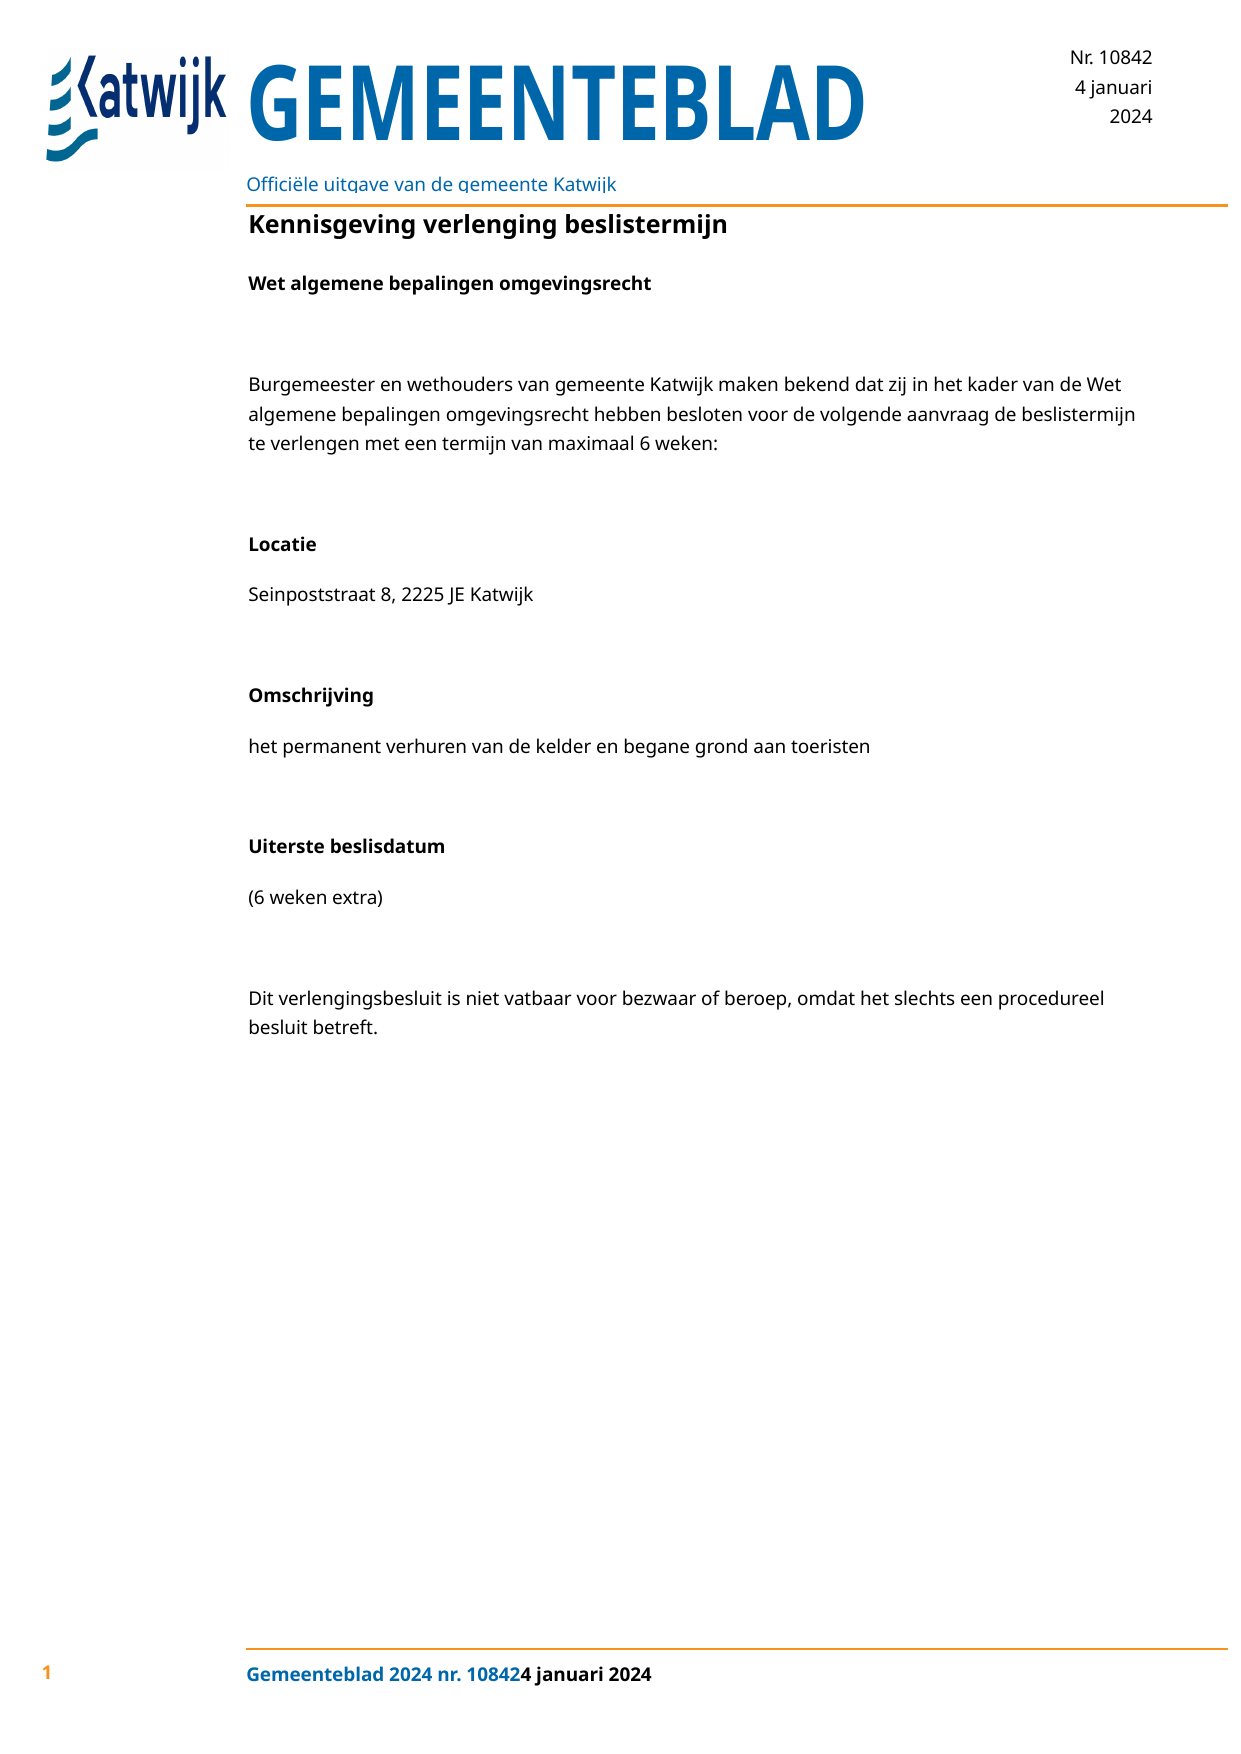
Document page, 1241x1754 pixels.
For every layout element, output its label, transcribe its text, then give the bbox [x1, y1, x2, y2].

text Locatie [248, 531, 1152, 557]
text het permanent verhuren van de kelder en begane grond aan toeristen [248, 733, 1152, 758]
text Seinpoststraat 8, 2225 JE Katwijk [248, 582, 1152, 607]
text Burgemeester en wethouders van gemeente Katwijk maken bekend dat zij in het kader van de Wet algemene bepalingen omgevingsrecht hebben besloten voor de volgende aanvraag de beslistermijn te verlengen met een termijn van maximaal 6 weken: [248, 371, 1152, 456]
text (6 weken extra) [248, 884, 1152, 910]
text Dit verlengingsbesluit is niet vatbaar voor bezwaar of beroep, omdat het slechts een procedureel besluit betreft. [248, 985, 1152, 1040]
text Wet algemene bepalingen omgevingsrecht [248, 270, 1152, 296]
text Uiterste beslisdatum [248, 834, 1152, 859]
text Omschrijving [248, 682, 1152, 708]
picture [41, 47, 231, 172]
text Kennisgeving verlenging beslistermijn [248, 207, 1152, 241]
